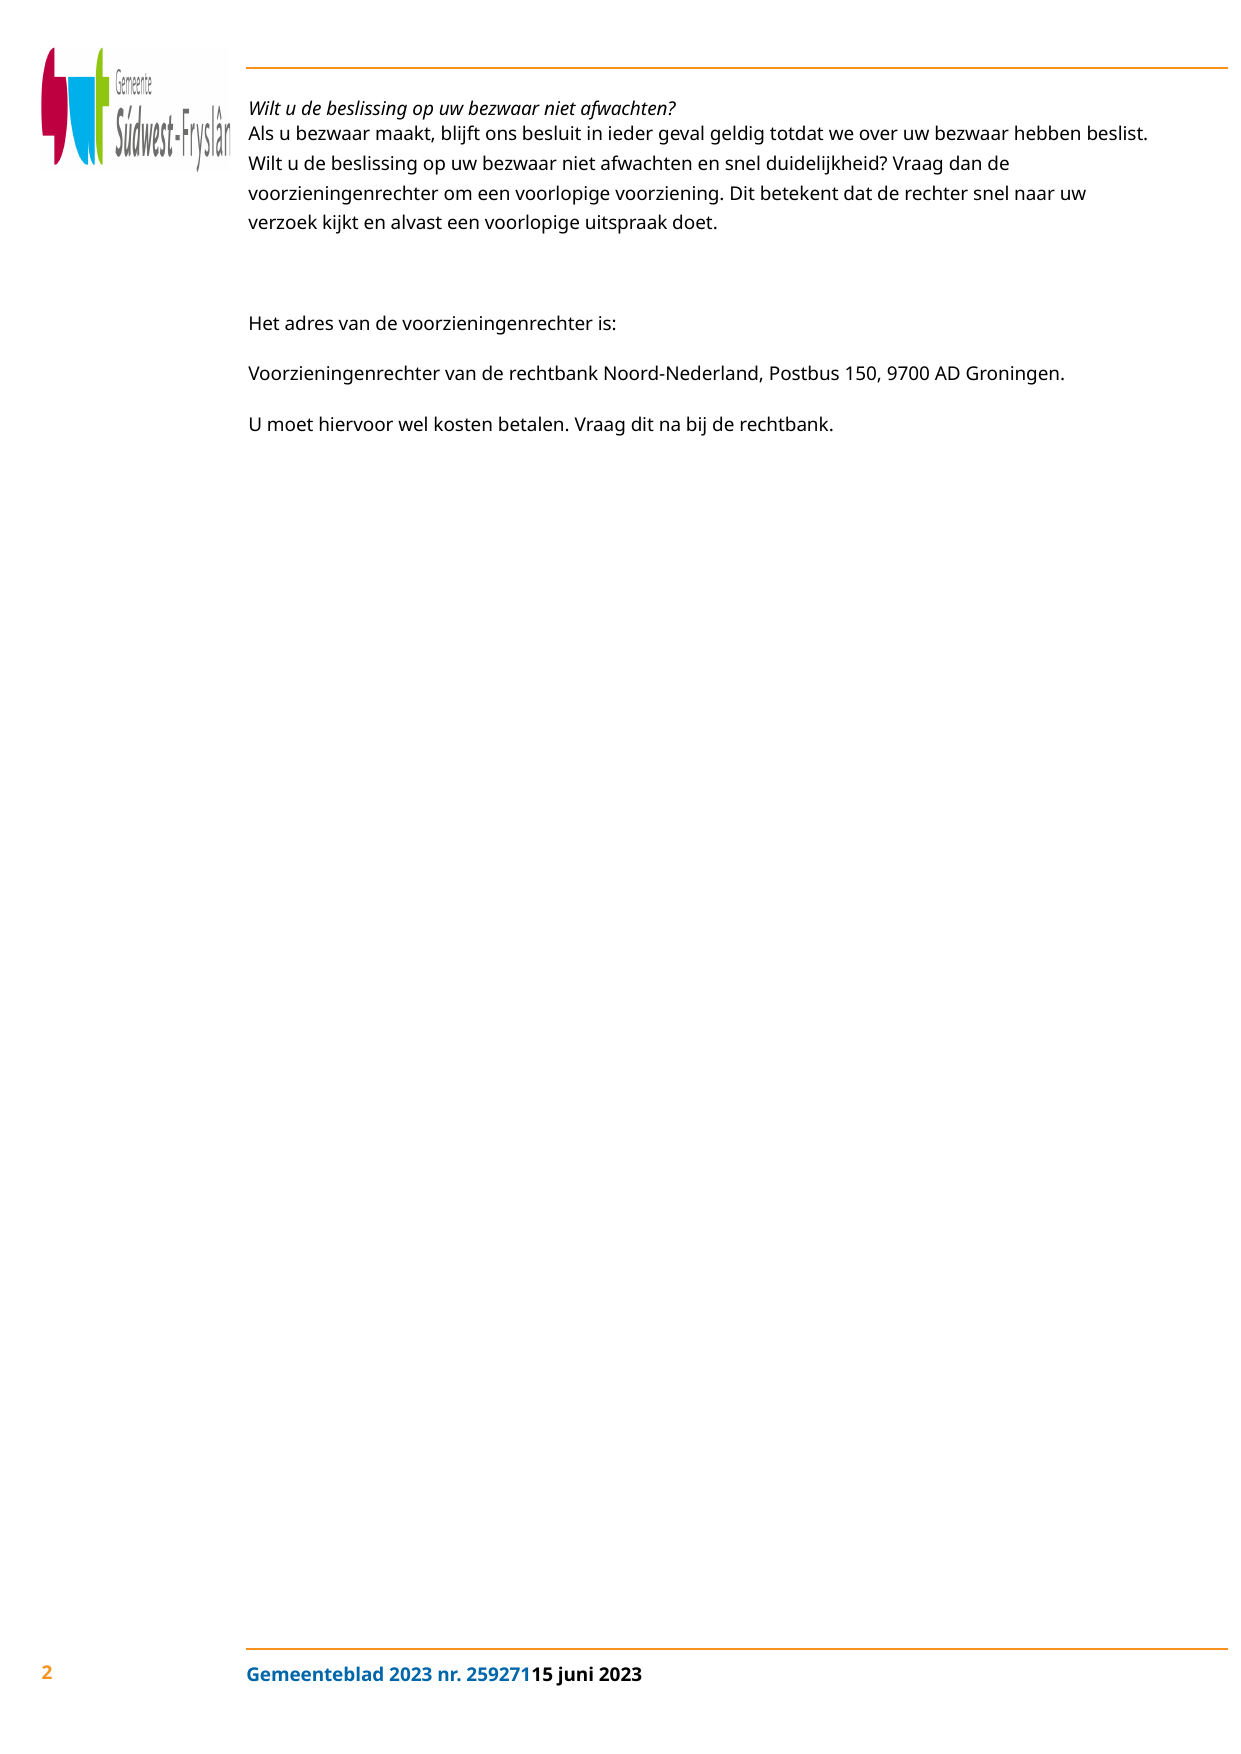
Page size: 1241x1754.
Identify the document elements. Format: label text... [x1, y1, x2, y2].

text Voorzieningenrechter van de rechtbank Noord-Nederland, Postbus 150, 9700 AD Groningen. [248, 361, 1152, 386]
text Als u bezwaar maakt, blijft ons besluit in ieder geval geldig totdat we over uw bezwaar hebben beslist. Wilt u de beslissing op uw bezwaar niet afwachten en snel duidelijkheid? Vraag dan de voorzieningenrechter om een voorlopige voorziening. Dit betekent dat de rechter snel naar uw verzoek kijkt en alvast een voorlopige uitspraak doet. [248, 121, 1152, 235]
text Wilt u de beslissing op uw bezwaar niet afwachten? [248, 95, 1152, 121]
text U moet hiervoor wel kosten betalen. Vraag dit na bij de rechtbank. [248, 411, 1152, 437]
text Het adres van de voorzieningenrechter is: [248, 310, 1152, 336]
picture [41, 47, 231, 172]
